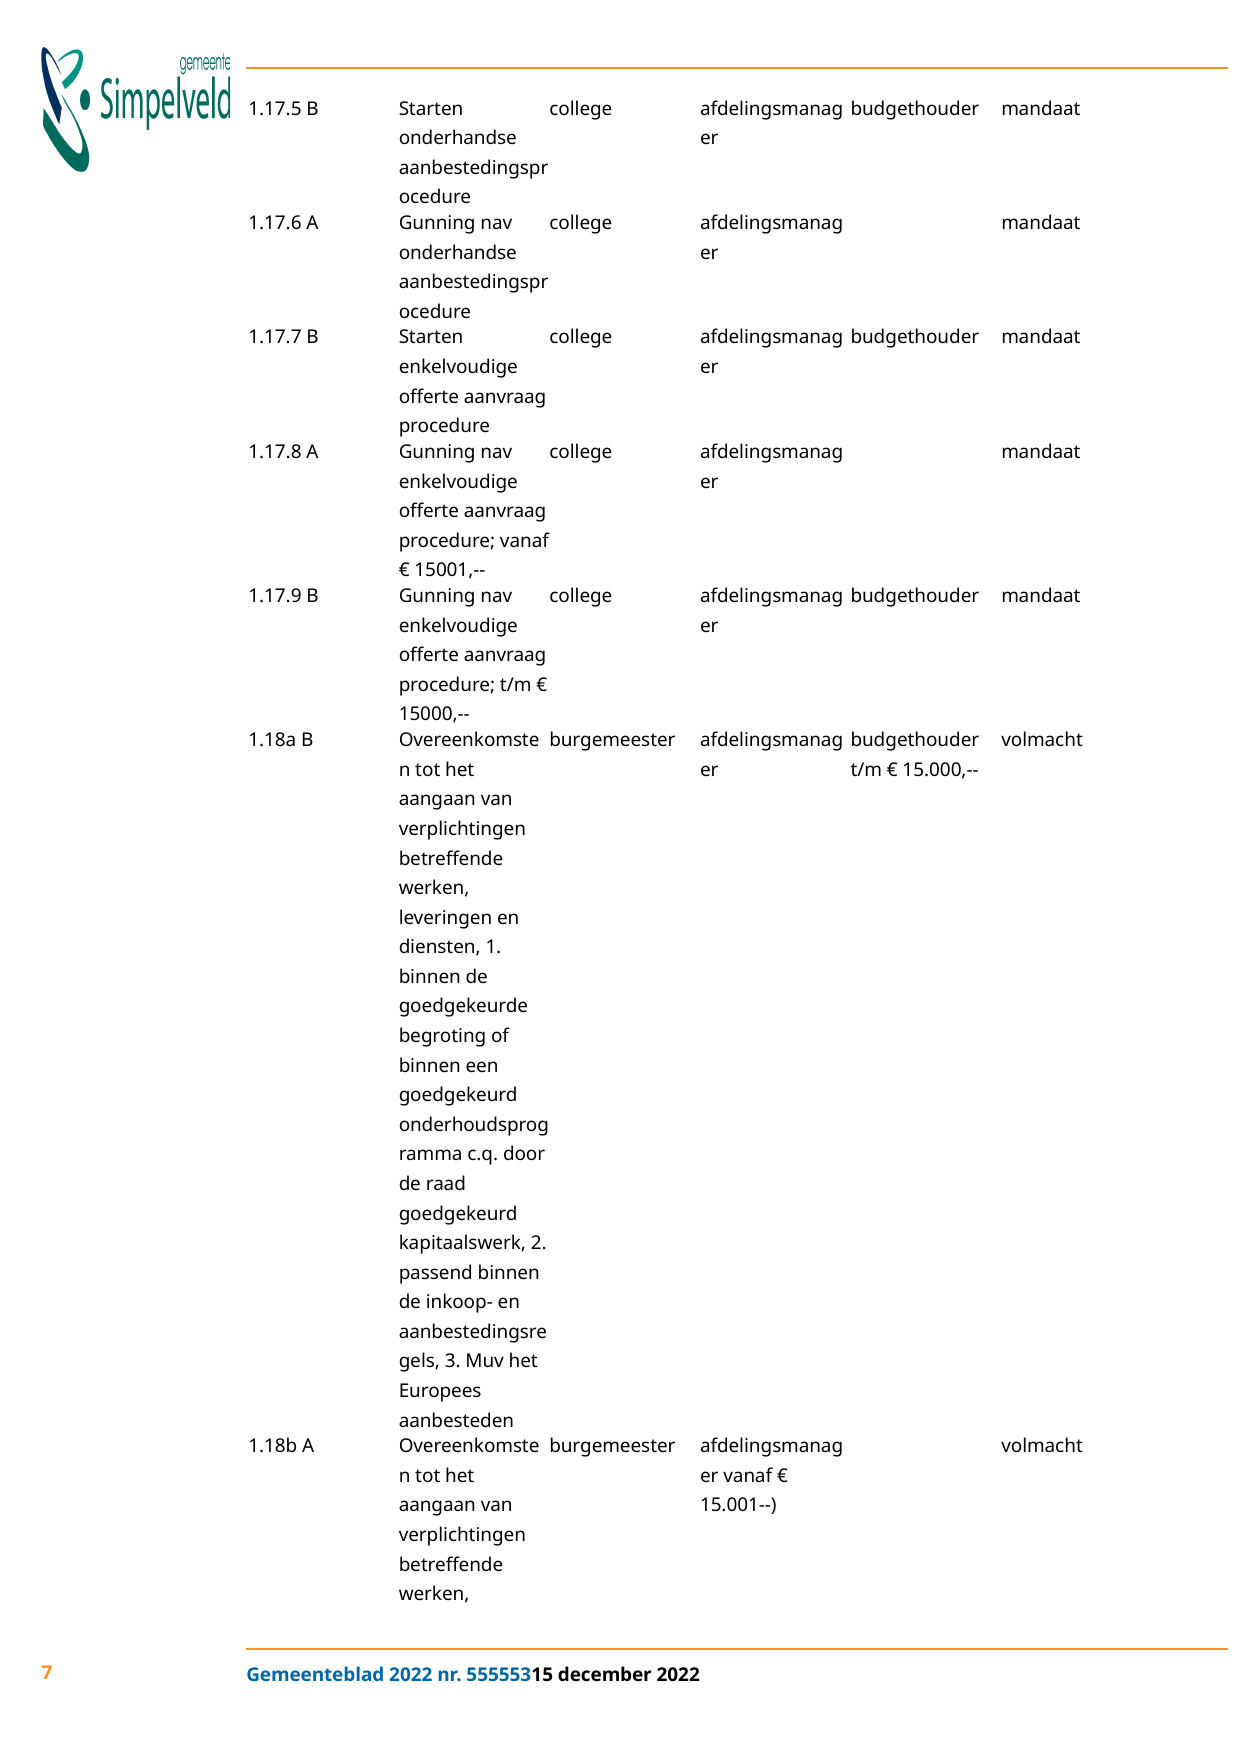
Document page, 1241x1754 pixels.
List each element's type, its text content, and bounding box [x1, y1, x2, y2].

table_cell mandaat [1001, 95, 1152, 209]
table_cell budgethouder [850, 324, 1001, 438]
picture [41, 47, 231, 172]
table_cell afdelingsmanager [700, 726, 850, 1432]
table_cell budgethouder [850, 95, 1001, 209]
table_cell mandaat [1001, 582, 1152, 726]
table_cell Overeenkomsten tot het aangaan van verplichtingen betreffende werken, leveringen en diensten, 1. binnen de goedgekeurde begroting of binnen een goedgekeurd onderhoudsprogramma c.q. door de raad goedgekeurd kapitaalswerk, 2. passend binnen de inkoop- en aanbestedingsregels, 3. Muv het Europees aanbesteden [399, 726, 549, 1432]
table_cell 1.17.7 B [248, 324, 398, 438]
table_cell burgemeester [549, 1433, 700, 1606]
table_cell Gunning nav enkelvoudige offerte aanvraag procedure; vanaf € 15001,-- [399, 438, 549, 582]
table_cell afdelingsmanager [700, 95, 850, 209]
table_cell 1.18b A [248, 1433, 398, 1606]
table_cell afdelingsmanager [700, 438, 850, 582]
table_cell [850, 438, 1001, 582]
table_cell afdelingsmanager vanaf € 15.001--) [700, 1433, 850, 1606]
table_cell [850, 1433, 1001, 1606]
table_cell 1.17.6 A [248, 209, 398, 324]
table_cell college [549, 324, 700, 438]
table_cell budgethouder t/m € 15.000,-- [850, 726, 1001, 1432]
table_cell mandaat [1001, 324, 1152, 438]
table_cell 1.17.9 B [248, 582, 398, 726]
table_cell afdelingsmanager [700, 209, 850, 324]
table_cell afdelingsmanager [700, 582, 850, 726]
table_cell mandaat [1001, 438, 1152, 582]
table_cell college [549, 438, 700, 582]
table_cell Gunning nav enkelvoudige offerte aanvraag procedure; t/m € 15000,-- [399, 582, 549, 726]
table_cell afdelingsmanager [700, 324, 850, 438]
table_cell 1.18a B [248, 726, 398, 1432]
table_cell college [549, 95, 700, 209]
table_cell 1.17.8 A [248, 438, 398, 582]
table_cell volmacht [1001, 1433, 1152, 1606]
table_cell 1.17.5 B [248, 95, 398, 209]
table_cell budgethouder [850, 582, 1001, 726]
table_cell Starten onderhandse aanbestedingsprocedure [399, 95, 549, 209]
table_cell Gunning nav onderhandse aanbestedingsprocedure [399, 209, 549, 324]
table_cell mandaat [1001, 209, 1152, 324]
table_cell college [549, 209, 700, 324]
table_cell college [549, 582, 700, 726]
table_cell burgemeester [549, 726, 700, 1432]
table_cell volmacht [1001, 726, 1152, 1432]
table_cell Starten enkelvoudige offerte aanvraag procedure [399, 324, 549, 438]
table_cell Overeenkomsten tot het aangaan van verplichtingen betreffende werken, [399, 1433, 549, 1606]
table_cell [850, 209, 1001, 324]
